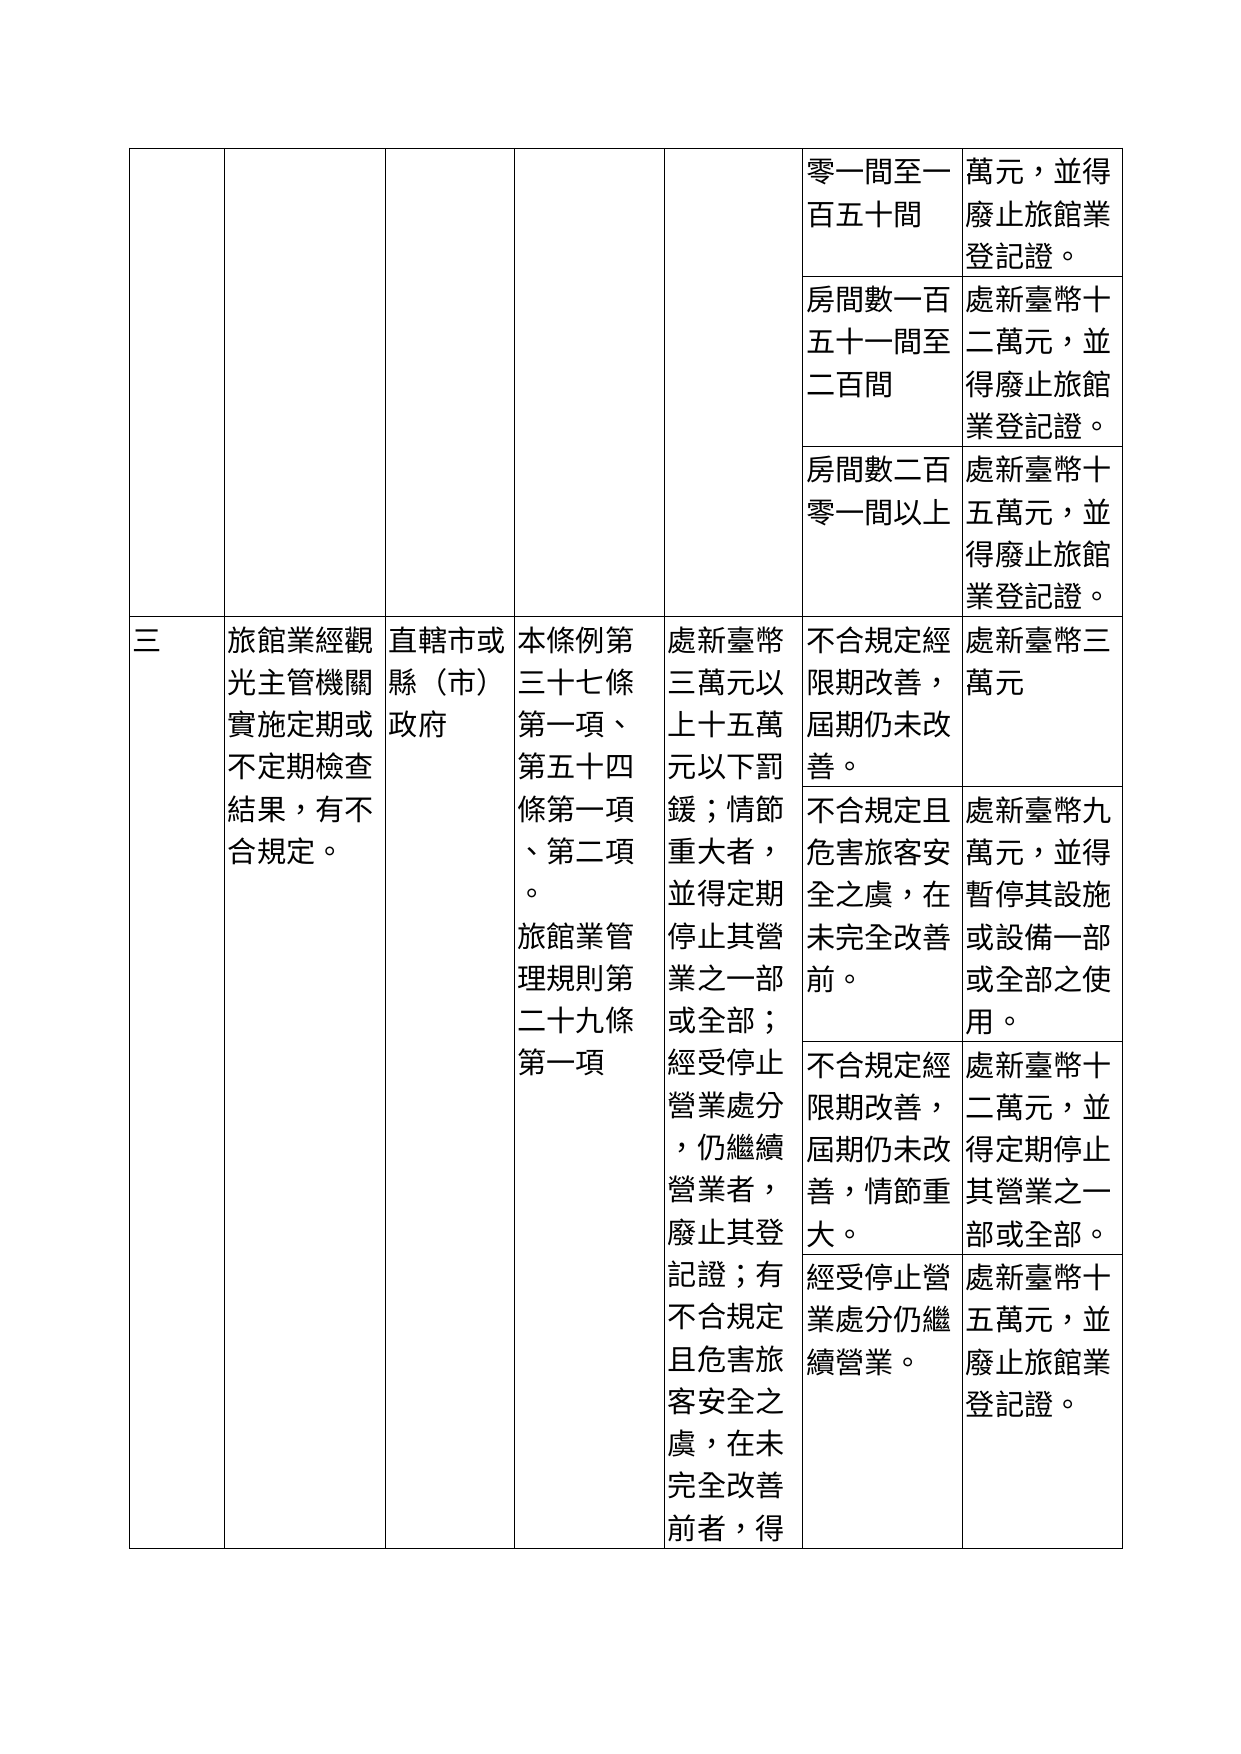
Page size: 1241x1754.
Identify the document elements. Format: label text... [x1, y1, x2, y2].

table_cell 三 [130, 617, 224, 1547]
table_cell [386, 149, 514, 616]
table_cell [130, 149, 224, 616]
table_cell 處新臺幣十二萬元，並得廢止旅館業登記證。 [963, 277, 1122, 446]
table_cell 本條例第三十七條第一項、第五十四條第一項、第二項。 旅館業管理規則第二十九條第一項 [515, 617, 664, 1547]
table_cell 處新臺幣三萬元以上十五萬元以下罰鍰；情節重大者，並得定期停止其營業之一部或全部；經受停止營業處分，仍繼續營業者，廢止其登記證；有不合規定且危害旅客安全之虞，在未完全改善前者，得 [665, 617, 802, 1547]
table_cell 處新臺幣十五萬元，並廢止旅館業登記證。 [963, 1255, 1122, 1547]
table_cell [665, 149, 802, 616]
table_cell 直轄市或縣（市）政府 [386, 617, 514, 1547]
table_cell 旅館業經觀光主管機關實施定期或不定期檢查結果，有不合規定。 [225, 617, 385, 1547]
table_cell 不合規定且危害旅客安全之虞，在未完全改善前。 [803, 787, 962, 1041]
table_cell 處新臺幣十五萬元，並得廢止旅館業登記證。 [963, 447, 1122, 616]
table_cell [225, 149, 385, 616]
table_cell 不合規定經限期改善，屆期仍未改善，情節重大。 [803, 1042, 962, 1253]
table_cell 不合規定經限期改善，屆期仍未改善。 [803, 617, 962, 786]
table_cell 零一間至一百五十間 [803, 149, 962, 276]
table_cell [515, 149, 664, 616]
table_cell 經受停止營業處分仍繼續營業。 [803, 1255, 962, 1547]
table_cell 房間數二百零一間以上 [803, 447, 962, 616]
table_cell 處新臺幣十二萬元，並得定期停止其營業之一部或全部。 [963, 1042, 1122, 1253]
table_cell 房間數一百五十一間至二百間 [803, 277, 962, 446]
table_cell 萬元，並得廢止旅館業登記證。 [963, 149, 1122, 276]
table_cell 處新臺幣三萬元 [963, 617, 1122, 786]
table_cell 處新臺幣九萬元，並得暫停其設施或設備一部或全部之使用。 [963, 787, 1122, 1041]
